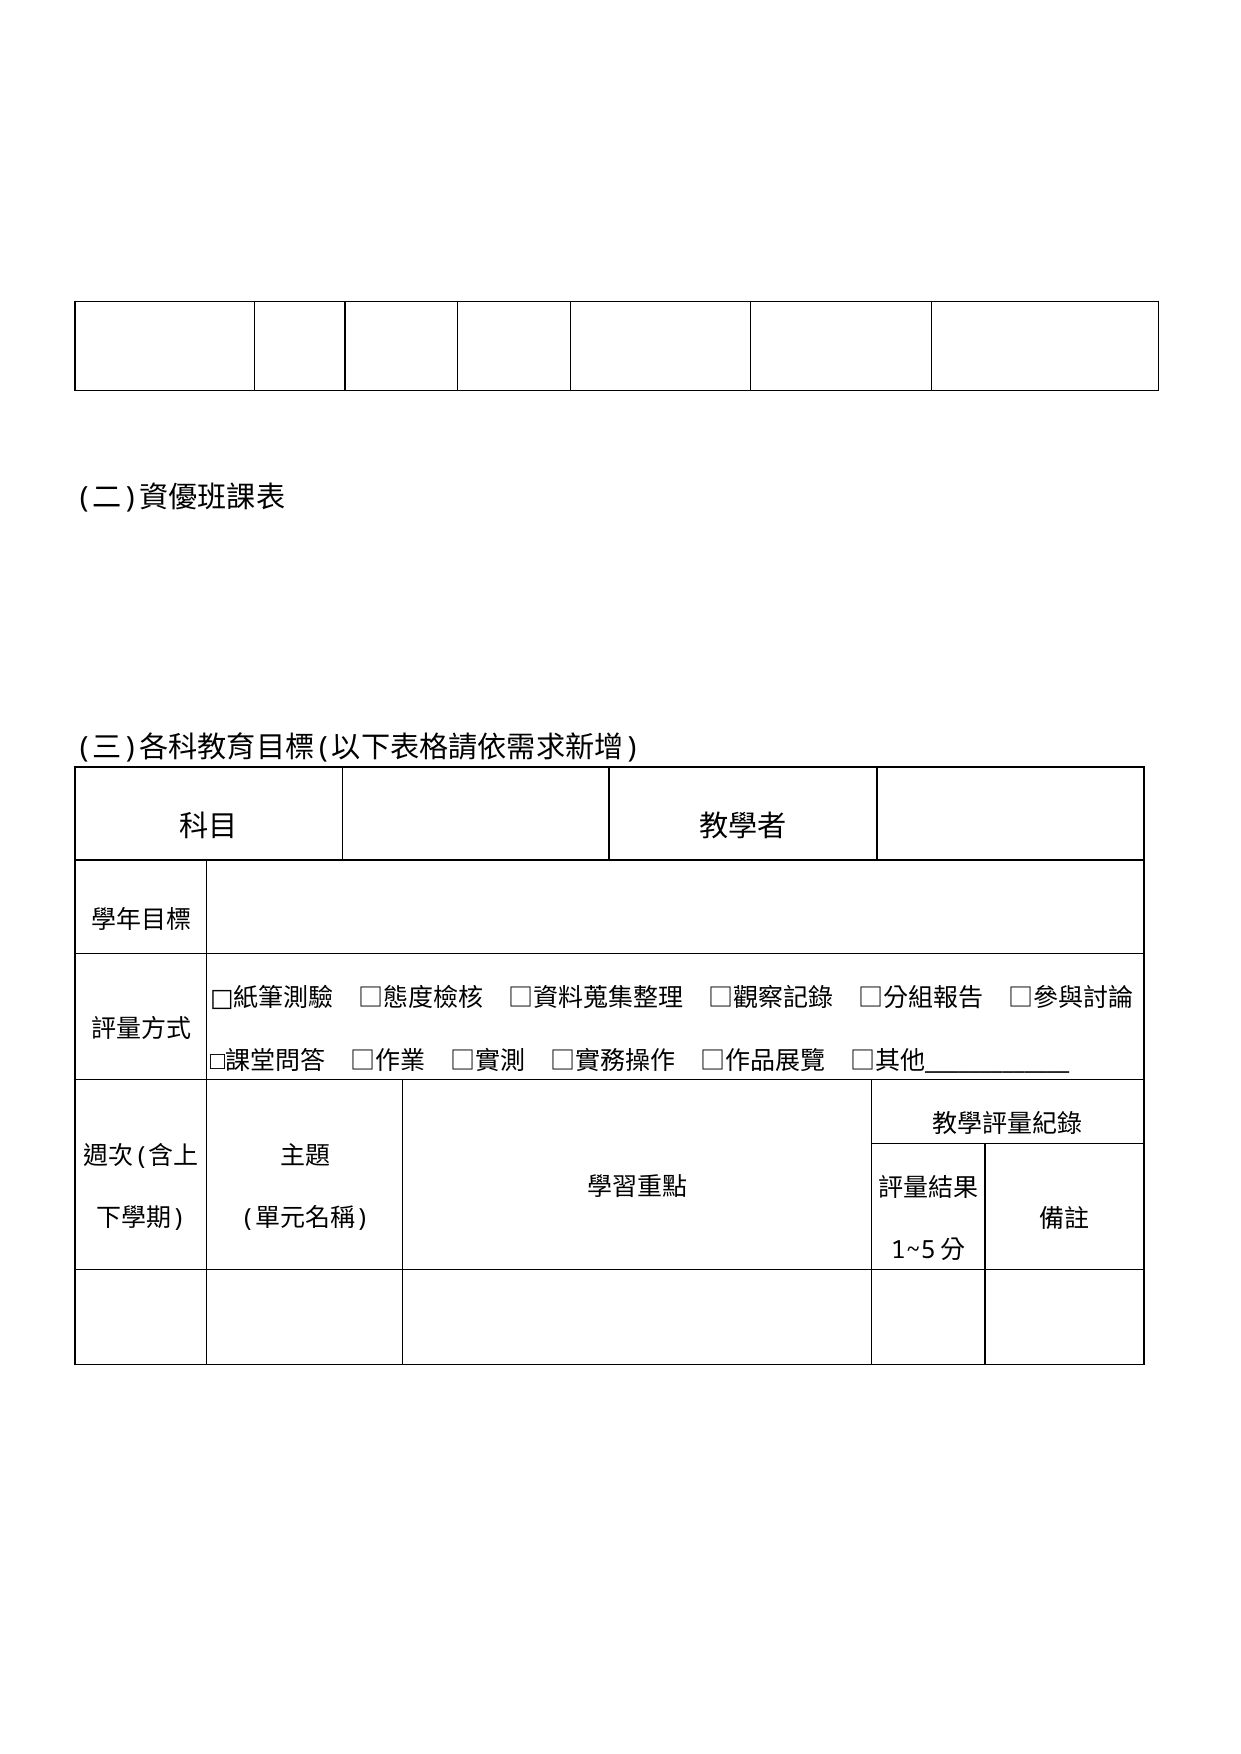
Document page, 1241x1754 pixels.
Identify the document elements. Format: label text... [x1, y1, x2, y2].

table_cell [932, 302, 1158, 390]
table_cell 教學評量紀錄 [872, 1080, 1143, 1143]
table_header [878, 768, 1143, 859]
table_cell [207, 861, 1143, 953]
text (二)資優班課表 [75, 453, 1169, 516]
table_cell 主題 (單元名稱) [207, 1080, 402, 1269]
table_cell [751, 302, 931, 390]
table_cell [571, 302, 750, 390]
table_header 科目 [76, 768, 342, 859]
table_cell 週次(含上下學期) [76, 1080, 206, 1269]
table_header [343, 768, 608, 859]
table_cell [986, 1270, 1143, 1363]
text (三)各科教育目標(以下表格請依需求新增) [75, 703, 1169, 766]
table_cell [403, 1270, 871, 1363]
table_cell 評量方式 [76, 954, 206, 1079]
table_header 教學者 [610, 768, 876, 859]
table_cell 學習重點 [403, 1080, 871, 1269]
table_cell 評量結果 1~5分 [872, 1144, 984, 1269]
table_cell [207, 1270, 402, 1363]
table_cell [255, 302, 344, 390]
table_cell [76, 1270, 206, 1363]
table_cell [346, 302, 457, 390]
table_cell [76, 302, 254, 390]
table_cell [458, 302, 570, 390]
table_cell 學年目標 [76, 861, 206, 953]
table_cell [872, 1270, 984, 1363]
table_cell 備註 [986, 1144, 1143, 1269]
table_cell □紙筆測驗 □態度檢核 □資料蒐集整理 □觀察記錄 □分組報告 □參與討論 □課堂問答 □作業 □實測 □實務操作 □作品展覽 □其他_____________ [207, 954, 1143, 1079]
